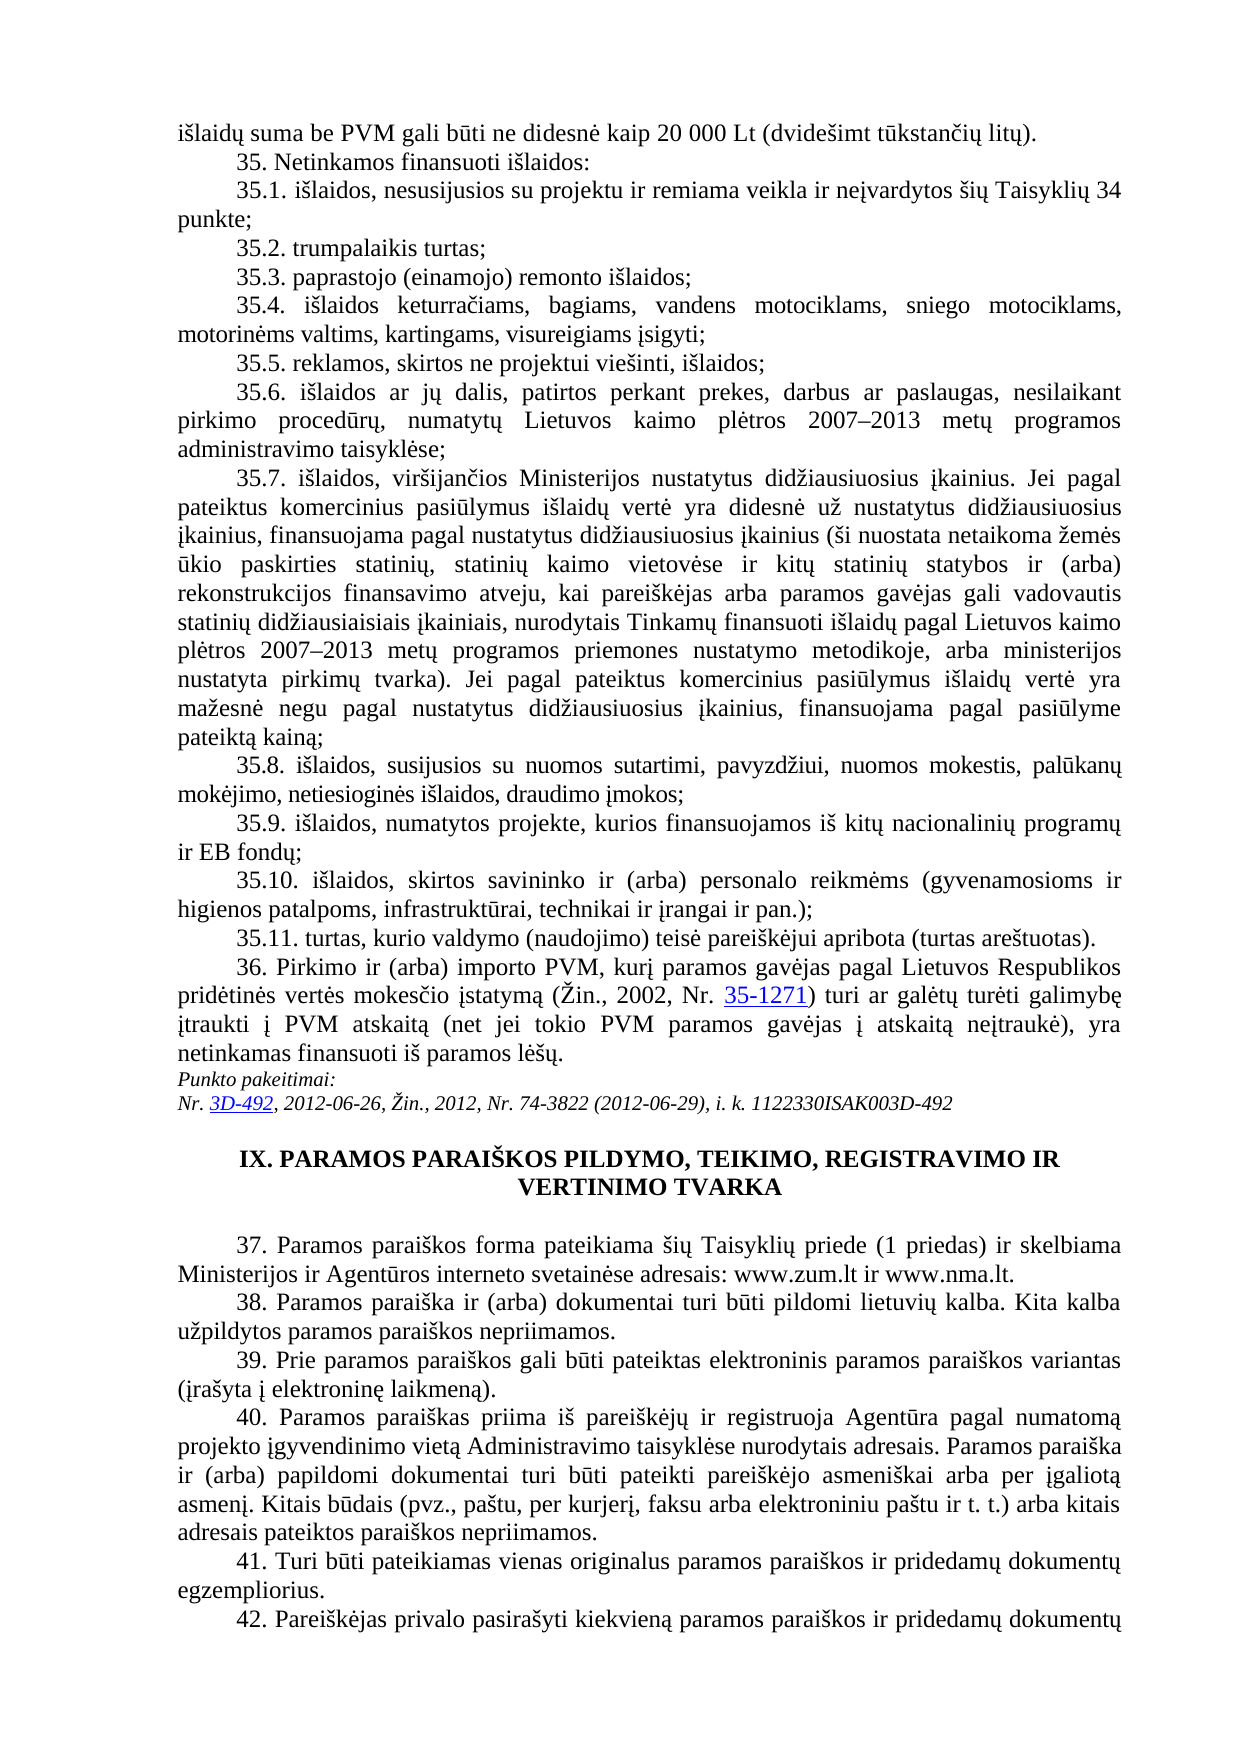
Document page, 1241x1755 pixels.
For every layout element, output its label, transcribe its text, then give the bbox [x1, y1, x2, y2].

text 35.3. paprastojo (einamojo) remonto išlaidos; [177, 262, 1122, 291]
text 35.6. išlaidos ar jų dalis, patirtos perkant prekes, darbus ar paslaugas, nesilaikant pirkimo procedūrų, numatytų Lietuvos kaimo plėtros 2007–2013 metų programos administravimo taisyklėse; [177, 377, 1122, 463]
text IX. PARAMOS PARAIŠKOS PILDYMO, TEIKIMO, REGISTRAVIMO IR VERTINIMO TVARKA [177, 1144, 1122, 1201]
text 35.7. išlaidos, viršijančios Ministerijos nustatytus didžiausiuosius įkainius. Jei pagal pateiktus komercinius pasiūlymus išlaidų vertė yra didesnė už nustatytus didžiausiuosius įkainius, finansuojama pagal nustatytus didžiausiuosius įkainius (ši nuostata netaikoma žemės ūkio paskirties statinių, statinių kaimo vietovėse ir kitų statinių statybos ir (arba) rekonstrukcijos finansavimo atveju, kai pareiškėjas arba paramos gavėjas gali vadovautis statinių didžiausiaisiais įkainiais, nurodytais Tinkamų finansuoti išlaidų pagal Lietuvos kaimo plėtros 2007–2013 metų programos priemones nustatymo metodikoje, arba ministerijos nustatyta pirkimų tvarka). Jei pagal pateiktus komercinius pasiūlymus išlaidų vertė yra mažesnė negu pagal nustatytus didžiausiuosius įkainius, finansuojama pagal pasiūlyme pateiktą kainą; [177, 463, 1122, 751]
text 40. Paramos paraiškas priima iš pareiškėjų ir registruoja Agentūra pagal numatomą projekto įgyvendinimo vietą Administravimo taisyklėse nurodytais adresais. Paramos paraiška ir (arba) papildomi dokumentai turi būti pateikti pareiškėjo asmeniškai arba per įgaliotą asmenį. Kitais būdais (pvz., paštu, per kurjerį, faksu arba elektroniniu paštu ir t. t.) arba kitais adresais pateiktos paraiškos nepriimamos. [177, 1402, 1122, 1546]
text 39. Prie paramos paraiškos gali būti pateiktas elektroninis paramos paraiškos variantas (įrašyta į elektroninę laikmeną). [177, 1345, 1122, 1402]
text 42. Pareiškėjas privalo pasirašyti kiekvieną paramos paraiškos ir pridedamų dokumentų [177, 1604, 1122, 1632]
text Punkto pakeitimai: [177, 1067, 1122, 1091]
text 35. Netinkamos finansuoti išlaidos: [177, 147, 1122, 176]
text 38. Paramos paraiška ir (arba) dokumentai turi būti pildomi lietuvių kalba. Kita kalba užpildytos paramos paraiškos nepriimamos. [177, 1287, 1122, 1345]
text 35.1. išlaidos, nesusijusios su projektu ir remiama veikla ir neįvardytos šių Taisyklių 34 punkte; [177, 176, 1122, 233]
text 35.4. išlaidos keturračiams, bagiams, vandens motociklams, sniego motociklams, motorinėms valtims, kartingams, visureigiams įsigyti; [177, 291, 1122, 348]
text 41. Turi būti pateikiamas vienas originalus paramos paraiškos ir pridedamų dokumentų egzempliorius. [177, 1546, 1122, 1604]
text 35.5. reklamos, skirtos ne projektui viešinti, išlaidos; [177, 348, 1122, 377]
text Nr. 3D-492, 2012-06-26, Žin., 2012, Nr. 74-3822 (2012-06-29), i. k. 1122330ISAK003D-492 [177, 1091, 1122, 1115]
text 36. Pirkimo ir (arba) importo PVM, kurį paramos gavėjas pagal Lietuvos Respublikos pridėtinės vertės mokesčio įstatymą (Žin., 2002, Nr. 35-1271) turi ar galėtų turėti galimybę įtraukti į PVM atskaitą (net jei tokio PVM paramos gavėjas į atskaitą neįtraukė), yra netinkamas finansuoti iš paramos lėšų. [177, 952, 1122, 1067]
text 35.10. išlaidos, skirtos savininko ir (arba) personalo reikmėms (gyvenamosioms ir higienos patalpoms, infrastruktūrai, technikai ir įrangai ir pan.); [177, 866, 1122, 923]
text 35.2. trumpalaikis turtas; [177, 233, 1122, 262]
text 35.9. išlaidos, numatytos projekte, kurios finansuojamos iš kitų nacionalinių programų ir EB fondų; [177, 808, 1122, 866]
text 37. Paramos paraiškos forma pateikiama šių Taisyklių priede (1 priedas) ir skelbiama Ministerijos ir Agentūros interneto svetainėse adresais: www.zum.lt ir www.nma.lt. [177, 1230, 1122, 1287]
text išlaidų suma be PVM gali būti ne didesnė kaip 20 000 Lt (dvidešimt tūkstančių litų). [177, 118, 1122, 147]
text 35.11. turtas, kurio valdymo (naudojimo) teisė pareiškėjui apribota (turtas areštuotas). [177, 923, 1122, 952]
text 35.8. išlaidos, susijusios su nuomos sutartimi, pavyzdžiui, nuomos mokestis, palūkanų mokėjimo, netiesioginės išlaidos, draudimo įmokos; [177, 751, 1122, 808]
